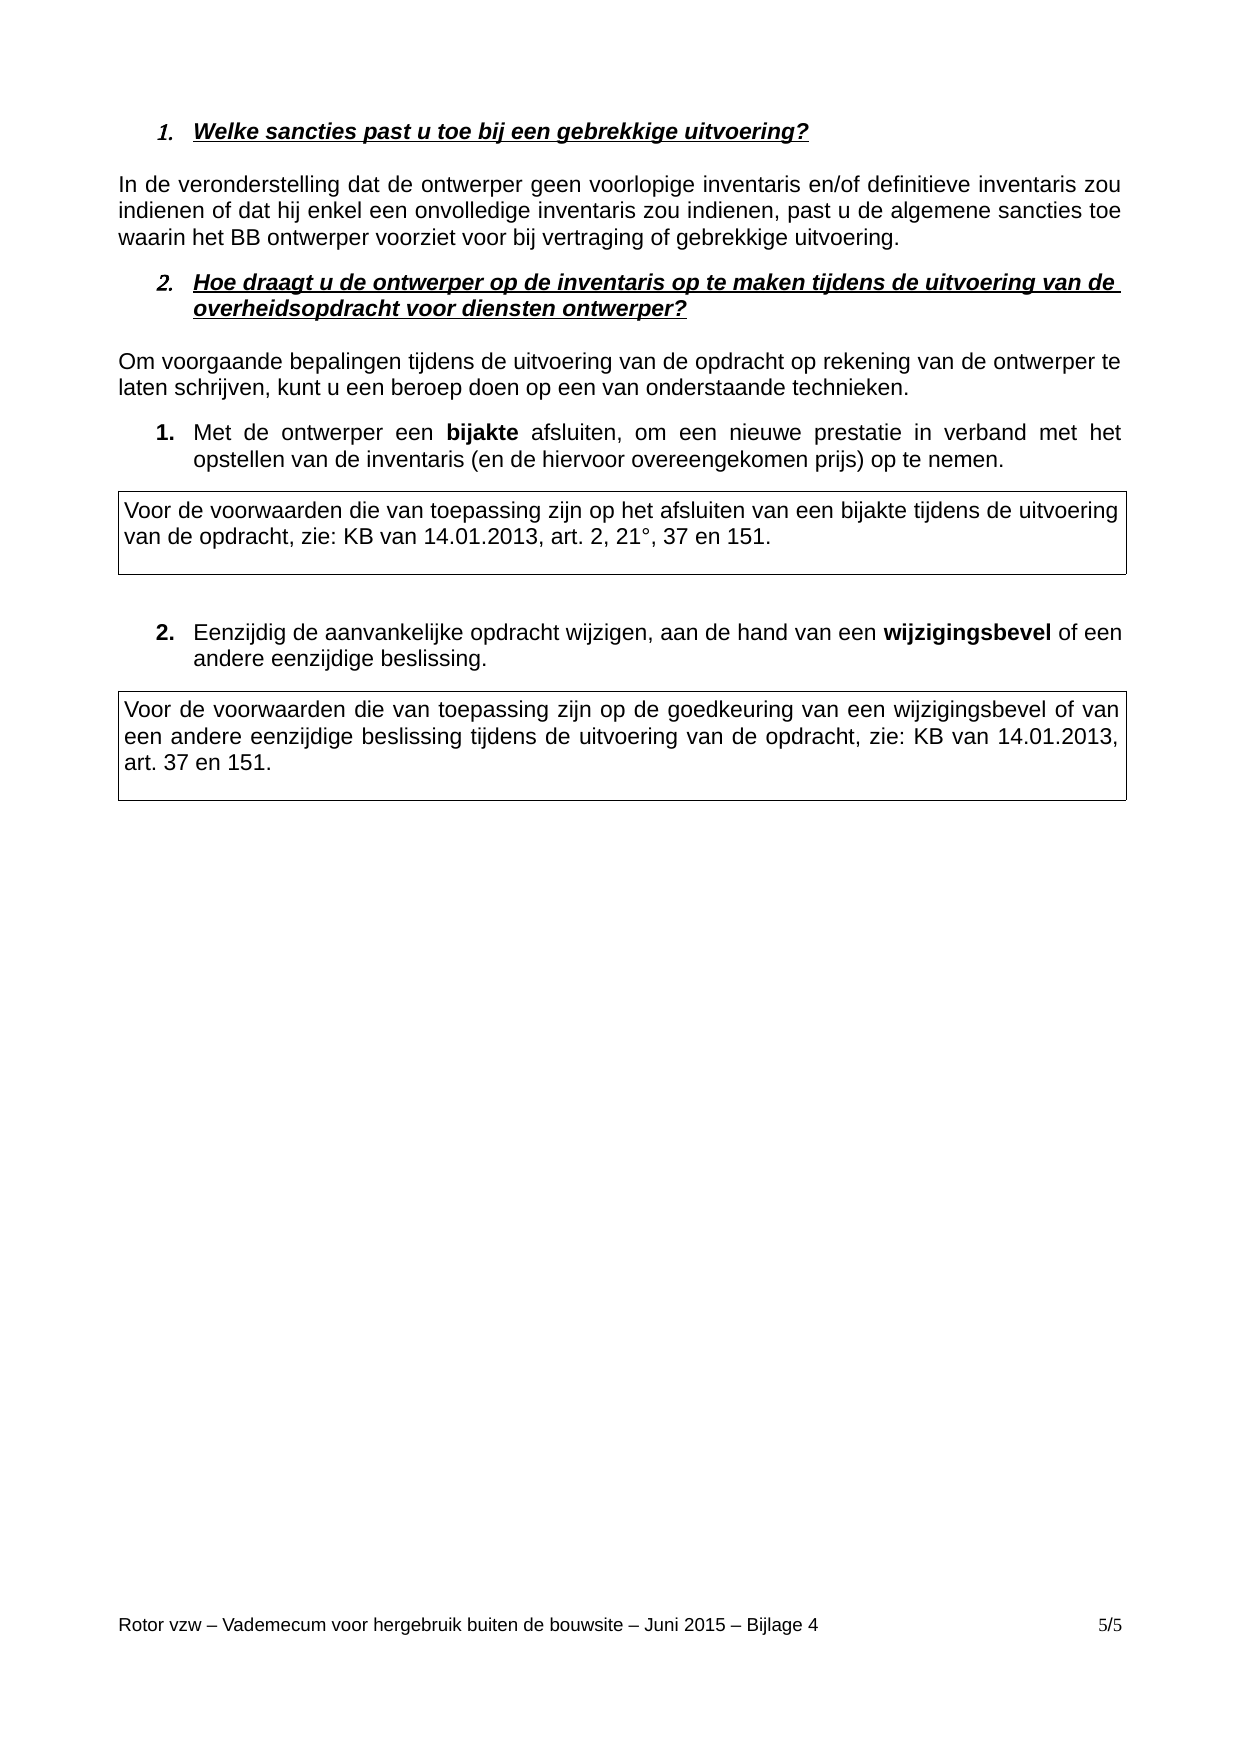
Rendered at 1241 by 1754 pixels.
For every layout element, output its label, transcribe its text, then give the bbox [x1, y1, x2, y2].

table_header Voor de voorwaarden die van toepassing zijn op de goedkeuring van een wijzigingsbevel of van een andere eenzijdige beslissing tijdens de uitvoering van de opdracht, zie: KB van 14.01.2013, art. 37 en 151. [119, 692, 1126, 800]
list Eenzijdig de aanvankelijke opdracht wijzigen, aan de hand van een wijzigingsbevel of een andere eenzijdige beslissing. [156, 619, 1122, 672]
text In de veronderstelling dat de ontwerper geen voorlopige inventaris en/of definitieve inventaris zou indienen of dat hij enkel een onvolledige inventaris zou indienen, past u de algemene sancties toe waarin het BB ontwerper voorziet voor bij vertraging of gebrekkige uitvoering. [118, 171, 1122, 250]
text Om voorgaande bepalingen tijdens de uitvoering van de opdracht op rekening van de ontwerper te laten schrijven, kunt u een beroep doen op een van onderstaande technieken. [118, 348, 1122, 400]
list Hoe draagt u de ontwerper op de inventaris op te maken tijdens de uitvoering van de overheidsopdracht voor diensten ontwerper? [156, 269, 1122, 321]
table_header Voor de voorwaarden die van toepassing zijn op het afsluiten van een bijakte tijdens de uitvoering van de opdracht, zie: KB van 14.01.2013, art. 2, 21°, 37 en 151. [119, 492, 1126, 574]
list Met de ontwerper een bijakte afsluiten, om een nieuwe prestatie in verband met het opstellen van de inventaris (en de hiervoor overeengekomen prijs) op te nemen. [156, 419, 1122, 472]
list Welke sancties past u toe bij een gebrekkige uitvoering? [156, 118, 1122, 144]
